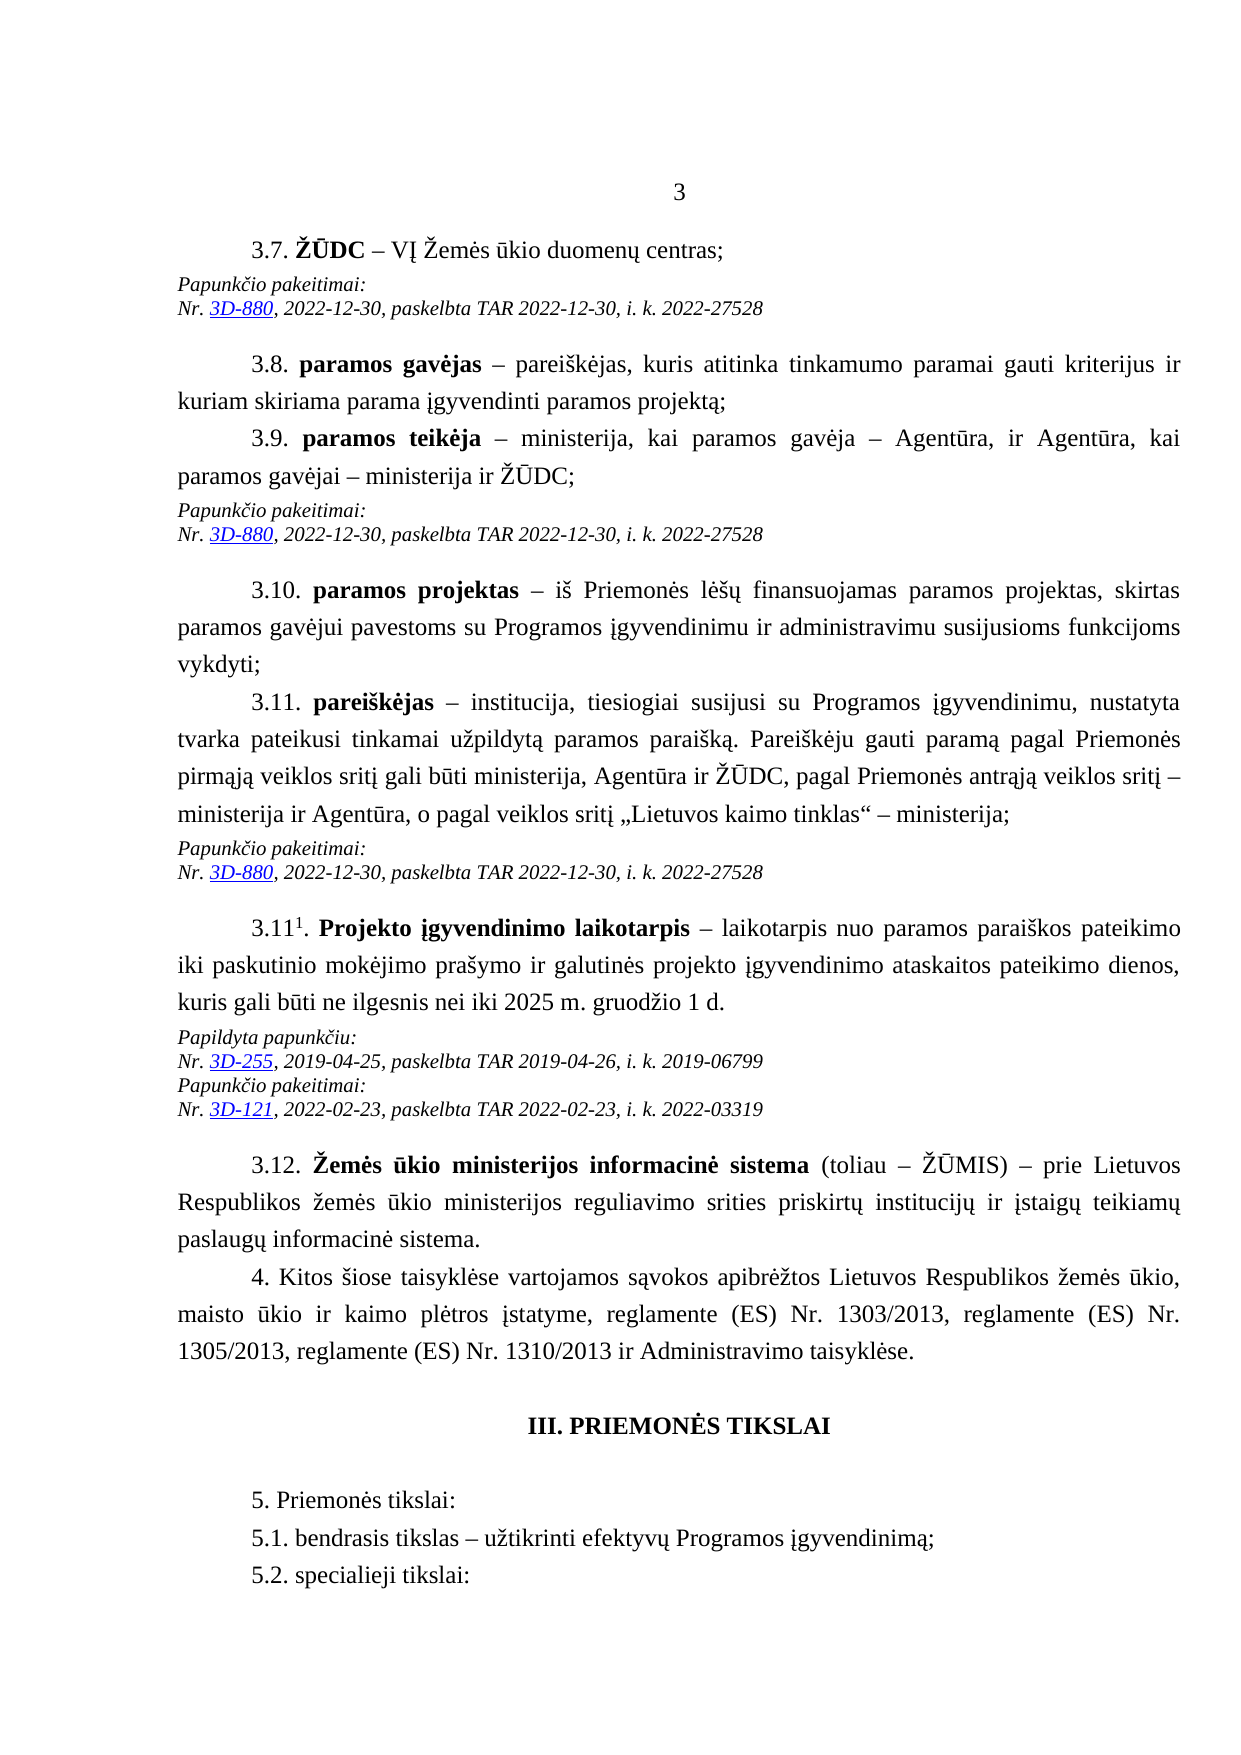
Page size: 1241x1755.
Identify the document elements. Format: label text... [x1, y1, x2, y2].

text Papunkčio pakeitimai: [177, 836, 1181, 860]
text 5.2. specialieji tikslai: [177, 1560, 1181, 1589]
text 5.1. bendrasis tikslas – užtikrinti efektyvų Programos įgyvendinimą; [177, 1523, 1181, 1551]
text Nr. 3D-880, 2022-12-30, paskelbta TAR 2022-12-30, i. k. 2022-27528 [177, 522, 1181, 546]
text Nr. 3D-255, 2019-04-25, paskelbta TAR 2019-04-26, i. k. 2019-06799 [177, 1049, 1181, 1073]
text 3.11. pareiškėjas – institucija, tiesiogiai susijusi su Programos įgyvendinimu, nustatyta tvarka pateikusi tinkamai užpildytą paramos paraišką. Pareiškėju gauti paramą pagal Priemonės pirmąją veiklos sritį gali būti ministerija, Agentūra ir ŽŪDC, pagal Priemonės antrąją veiklos sritį – ministerija ir Agentūra, o pagal veiklos sritį „Lietuvos kaimo tinklas“ – ministerija; [177, 687, 1181, 827]
text III. PRIEMONĖS TIKSLAI [177, 1411, 1181, 1439]
text 3.10. paramos projektas – iš Priemonės lėšų finansuojamas paramos projektas, skirtas paramos gavėjui pavestoms su Programos įgyvendinimu ir administravimu susijusioms funkcijoms vykdyti; [177, 575, 1181, 678]
text 3.7. ŽŪDC – VĮ Žemės ūkio duomenų centras; [177, 235, 1181, 263]
text Papildyta papunkčiu: [177, 1025, 1181, 1049]
text Nr. 3D-121, 2022-02-23, paskelbta TAR 2022-02-23, i. k. 2022-03319 [177, 1097, 1181, 1121]
text 5. Priemonės tikslai: [177, 1485, 1181, 1514]
text 4. Kitos šiose taisyklėse vartojamos sąvokos apibrėžtos Lietuvos Respublikos žemės ūkio, maisto ūkio ir kaimo plėtros įstatyme, reglamente (ES) Nr. 1303/2013, reglamente (ES) Nr. 1305/2013, reglamente (ES) Nr. 1310/2013 ir Administravimo taisyklėse. [177, 1262, 1181, 1365]
text Nr. 3D-880, 2022-12-30, paskelbta TAR 2022-12-30, i. k. 2022-27528 [177, 860, 1181, 884]
text Papunkčio pakeitimai: [177, 1073, 1181, 1097]
text Papunkčio pakeitimai: [177, 498, 1181, 522]
text 3.111. Projekto įgyvendinimo laikotarpis – laikotarpis nuo paramos paraiškos pateikimo iki paskutinio mokėjimo prašymo ir galutinės projekto įgyvendinimo ataskaitos pateikimo dienos, kuris gali būti ne ilgesnis nei iki 2025 m. gruodžio 1 d. [177, 913, 1181, 1016]
text 3.9. paramos teikėja – ministerija, kai paramos gavėja – Agentūra, ir Agentūra, kai paramos gavėjai – ministerija ir ŽŪDC; [177, 423, 1181, 489]
text Nr. 3D-880, 2022-12-30, paskelbta TAR 2022-12-30, i. k. 2022-27528 [177, 296, 1181, 320]
text 3.8. paramos gavėjas – pareiškėjas, kuris atitinka tinkamumo paramai gauti kriterijus ir kuriam skiriama parama įgyvendinti paramos projektą; [177, 349, 1181, 415]
text 3.12. Žemės ūkio ministerijos informacinė sistema (toliau – ŽŪMIS) – prie Lietuvos Respublikos žemės ūkio ministerijos reguliavimo srities priskirtų institucijų ir įstaigų teikiamų paslaugų informacinė sistema. [177, 1150, 1181, 1253]
text Papunkčio pakeitimai: [177, 272, 1181, 296]
